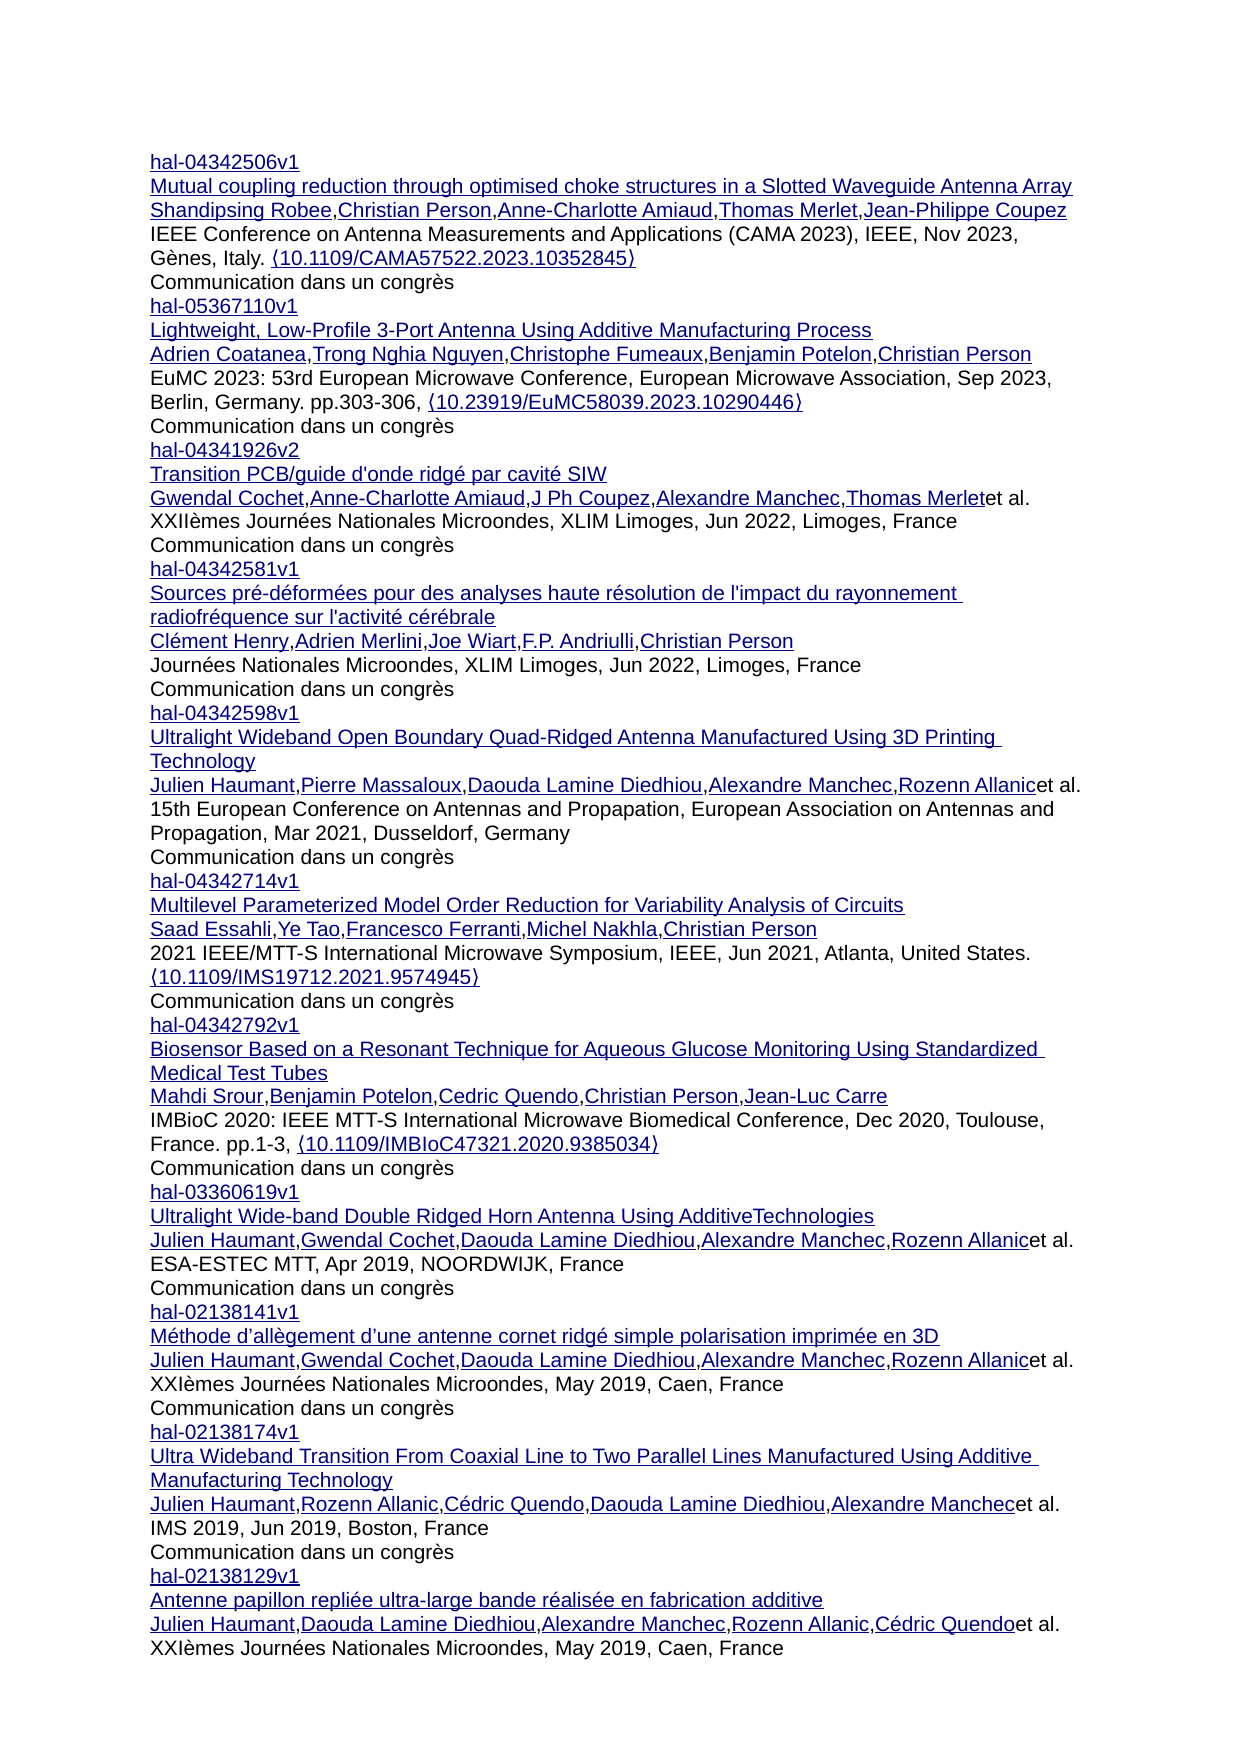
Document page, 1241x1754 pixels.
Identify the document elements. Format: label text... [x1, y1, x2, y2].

table_cell Méthode d’allègement d’une antenne cornet ridgé simple polarisation imprimée en 3D Julien Haumant,Gwendal Cochet,Daouda Lamine Diedhiou,Alexandre Manchec,Rozenn Allanicet al. XXIèmes Journées Nationales Microondes, May 2019, Caen, France Communication dans un congrès hal-02138174v1 [150, 1324, 1090, 1444]
table_cell Ultra Wideband Transition From Coaxial Line to Two Parallel Lines Manufactured Using Additive Manufacturing Technology Julien Haumant,Rozenn Allanic,Cédric Quendo,Daouda Lamine Diedhiou,Alexandre Manchecet al. IMS 2019, Jun 2019, Boston, France Communication dans un congrès hal-02138129v1 [150, 1444, 1090, 1587]
table_cell hal-04342506v1 [150, 150, 1090, 174]
table_cell Multilevel Parameterized Model Order Reduction for Variability Analysis of Circuits Saad Essahli,Ye Tao,Francesco Ferranti,Michel Nakhla,Christian Person 2021 IEEE/MTT-S International Microwave Symposium, IEEE, Jun 2021, Atlanta, United States. ⟨10.1109/IMS19712.2021.9574945⟩ Communication dans un congrès hal-04342792v1 [150, 893, 1090, 1036]
table_cell Mutual coupling reduction through optimised choke structures in a Slotted Waveguide Antenna Array Shandipsing Robee,Christian Person,Anne-Charlotte Amiaud,Thomas Merlet,Jean-Philippe Coupez IEEE Conference on Antenna Measurements and Applications (CAMA 2023), IEEE, Nov 2023, Gènes, Italy. ⟨10.1109/CAMA57522.2023.10352845⟩ Communication dans un congrès hal-05367110v1 [150, 174, 1090, 318]
table_cell Lightweight, Low-Profile 3-Port Antenna Using Additive Manufacturing Process Adrien Coatanea,Trong Nghia Nguyen,Christophe Fumeaux,Benjamin Potelon,Christian Person EuMC 2023: 53rd European Microwave Conference, European Microwave Association, Sep 2023, Berlin, Germany. pp.303-306, ⟨10.23919/EuMC58039.2023.10290446⟩ Communication dans un congrès hal-04341926v2 [150, 318, 1090, 461]
table_cell Sources pré-déformées pour des analyses haute résolution de l'impact du rayonnement radiofréquence sur l'activité cérébrale Clément Henry,Adrien Merlini,Joe Wiart,F.P. Andriulli,Christian Person Journées Nationales Microondes, XLIM Limoges, Jun 2022, Limoges, France Communication dans un congrès hal-04342598v1 [150, 581, 1090, 725]
table_cell Transition PCB/guide d'onde ridgé par cavité SIW Gwendal Cochet,Anne-Charlotte Amiaud,J Ph Coupez,Alexandre Manchec,Thomas Merletet al. XXIIèmes Journées Nationales Microondes, XLIM Limoges, Jun 2022, Limoges, France Communication dans un congrès hal-04342581v1 [150, 461, 1090, 581]
table_cell Ultralight Wideband Open Boundary Quad-Ridged Antenna Manufactured Using 3D Printing Technology Julien Haumant,Pierre Massaloux,Daouda Lamine Diedhiou,Alexandre Manchec,Rozenn Allanicet al. 15th European Conference on Antennas and Propapation, European Association on Antennas and Propagation, Mar 2021, Dusseldorf, Germany Communication dans un congrès hal-04342714v1 [150, 725, 1090, 893]
table_cell Antenne papillon repliée ultra-large bande réalisée en fabrication additive Julien Haumant,Daouda Lamine Diedhiou,Alexandre Manchec,Rozenn Allanic,Cédric Quendoet al. XXIèmes Journées Nationales Microondes, May 2019, Caen, France [150, 1588, 1090, 1659]
table_cell Ultralight Wide-band Double Ridged Horn Antenna Using AdditiveTechnologies Julien Haumant,Gwendal Cochet,Daouda Lamine Diedhiou,Alexandre Manchec,Rozenn Allanicet al. ESA-ESTEC MTT, Apr 2019, NOORDWIJK, France Communication dans un congrès hal-02138141v1 [150, 1204, 1090, 1324]
table_cell Biosensor Based on a Resonant Technique for Aqueous Glucose Monitoring Using Standardized Medical Test Tubes Mahdi Srour,Benjamin Potelon,Cedric Quendo,Christian Person,Jean-Luc Carre IMBioC 2020: IEEE MTT-S International Microwave Biomedical Conference, Dec 2020, Toulouse, France. pp.1-3, ⟨10.1109/IMBIoC47321.2020.9385034⟩ Communication dans un congrès hal-03360619v1 [150, 1036, 1090, 1204]
